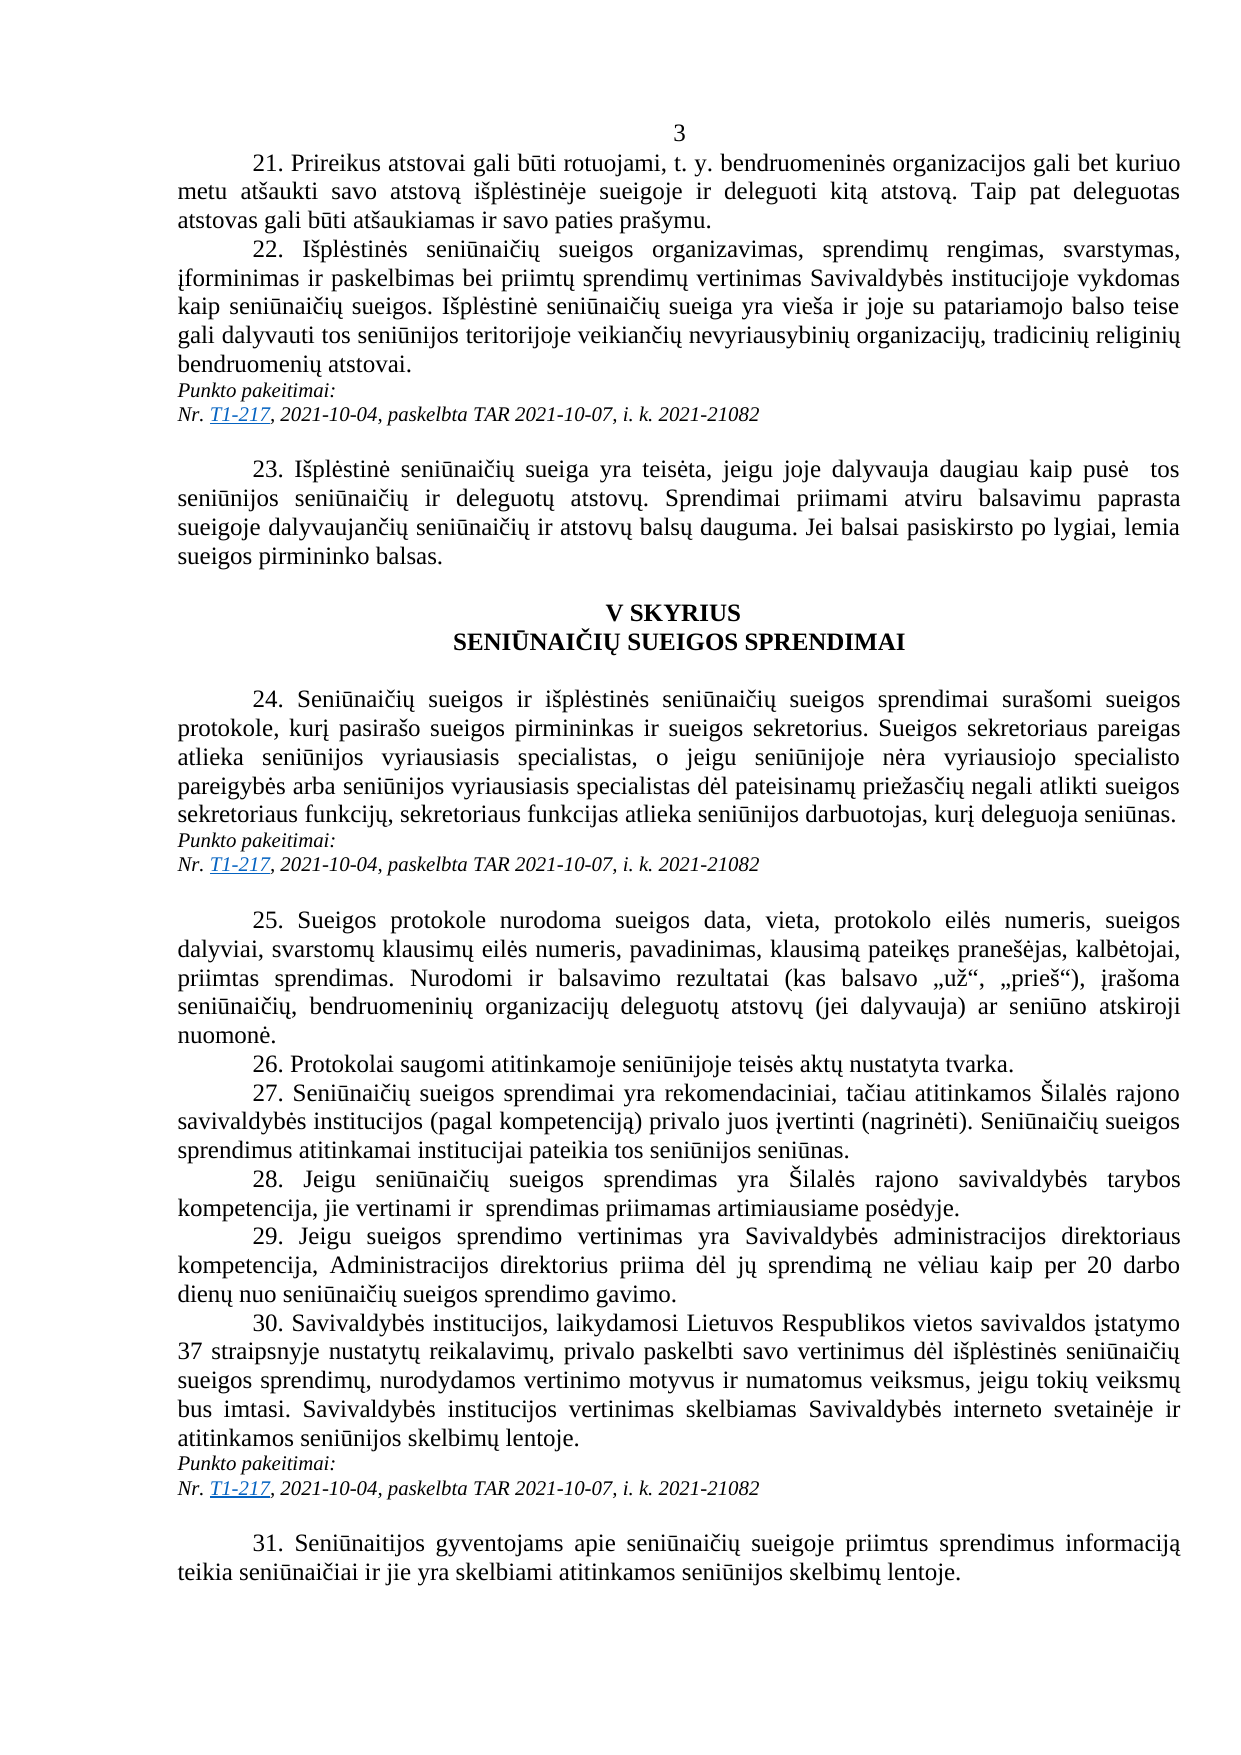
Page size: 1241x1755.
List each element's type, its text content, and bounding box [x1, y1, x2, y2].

text Nr. T1-217, 2021-10-04, paskelbta TAR 2021-10-07, i. k. 2021-21082 [177, 402, 1181, 426]
text V SKYRIUS [177, 598, 1181, 627]
text 27. Seniūnaičių sueigos sprendimai yra rekomendaciniai, tačiau atitinkamos Šilalės rajono savivaldybės institucijos (pagal kompetenciją) privalo juos įvertinti (nagrinėti). Seniūnaičių sueigos sprendimus atitinkamai institucijai pateikia tos seniūnijos seniūnas. [177, 1078, 1181, 1164]
text 25. Sueigos protokole nurodoma sueigos data, vieta, protokolo eilės numeris, sueigos dalyviai, svarstomų klausimų eilės numeris, pavadinimas, klausimą pateikęs pranešėjas, kalbėtojai, priimtas sprendimas. Nurodomi ir balsavimo rezultatai (kas balsavo „už“, „prieš“), įrašoma seniūnaičių, bendruomeninių organizacijų deleguotų atstovų (jei dalyvauja) ar seniūno atskiroji nuomonė. [177, 905, 1181, 1049]
text 23. Išplėstinė seniūnaičių sueiga yra teisėta, jeigu joje dalyvauja daugiau kaip pusė tos seniūnijos seniūnaičių ir deleguotų atstovų. Sprendimai priimami atviru balsavimu paprasta sueigoje dalyvaujančių seniūnaičių ir atstovų balsų dauguma. Jei balsai pasiskirsto po lygiai, lemia sueigos pirmininko balsas. [177, 454, 1181, 569]
text Nr. T1-217, 2021-10-04, paskelbta TAR 2021-10-07, i. k. 2021-21082 [177, 1475, 1181, 1499]
text 29. Jeigu sueigos sprendimo vertinimas yra Savivaldybės administracijos direktoriaus kompetencija, Administracijos direktorius priima dėl jų sprendimą ne vėliau kaip per 20 darbo dienų nuo seniūnaičių sueigos sprendimo gavimo. [177, 1221, 1181, 1308]
text 26. Protokolai saugomi atitinkamoje seniūnijoje teisės aktų nustatyta tvarka. [177, 1049, 1181, 1078]
text SENIŪNAIČIŲ SUEIGOS SPRENDIMAI [177, 627, 1181, 656]
text Punkto pakeitimai: [177, 1451, 1181, 1475]
text Punkto pakeitimai: [177, 378, 1181, 402]
text 30. Savivaldybės institucijos, laikydamosi Lietuvos Respublikos vietos savivaldos įstatymo 37 straipsnyje nustatytų reikalavimų, privalo paskelbti savo vertinimus dėl išplėstinės seniūnaičių sueigos sprendimų, nurodydamos vertinimo motyvus ir numatomus veiksmus, jeigu tokių veiksmų bus imtasi. Savivaldybės institucijos vertinimas skelbiamas Savivaldybės interneto svetainėje ir atitinkamos seniūnijos skelbimų lentoje. [177, 1308, 1181, 1451]
text 24. Seniūnaičių sueigos ir išplėstinės seniūnaičių sueigos sprendimai surašomi sueigos protokole, kurį pasirašo sueigos pirmininkas ir sueigos sekretorius. Sueigos sekretoriaus pareigas atlieka seniūnijos vyriausiasis specialistas, o jeigu seniūnijoje nėra vyriausiojo specialisto pareigybės arba seniūnijos vyriausiasis specialistas dėl pateisinamų priežasčių negali atlikti sueigos sekretoriaus funkcijų, sekretoriaus funkcijas atlieka seniūnijos darbuotojas, kurį deleguoja seniūnas. [177, 684, 1181, 828]
text Nr. T1-217, 2021-10-04, paskelbta TAR 2021-10-07, i. k. 2021-21082 [177, 852, 1181, 876]
text 21. Prireikus atstovai gali būti rotuojami, t. y. bendruomeninės organizacijos gali bet kuriuo metu atšaukti savo atstovą išplėstinėje sueigoje ir deleguoti kitą atstovą. Taip pat deleguotas atstovas gali būti atšaukiamas ir savo paties prašymu. [177, 148, 1181, 234]
text 22. Išplėstinės seniūnaičių sueigos organizavimas, sprendimų rengimas, svarstymas, įforminimas ir paskelbimas bei priimtų sprendimų vertinimas Savivaldybės institucijoje vykdomas kaip seniūnaičių sueigos. Išplėstinė seniūnaičių sueiga yra vieša ir joje su patariamojo balso teise gali dalyvauti tos seniūnijos teritorijoje veikiančių nevyriausybinių organizacijų, tradicinių religinių bendruomenių atstovai. [177, 234, 1181, 378]
text 28. Jeigu seniūnaičių sueigos sprendimas yra Šilalės rajono savivaldybės tarybos kompetencija, jie vertinami ir sprendimas priimamas artimiausiame posėdyje. [177, 1164, 1181, 1221]
text 31. Seniūnaitijos gyventojams apie seniūnaičių sueigoje priimtus sprendimus informaciją teikia seniūnaičiai ir jie yra skelbiami atitinkamos seniūnijos skelbimų lentoje. [177, 1528, 1181, 1586]
text Punkto pakeitimai: [177, 828, 1181, 852]
